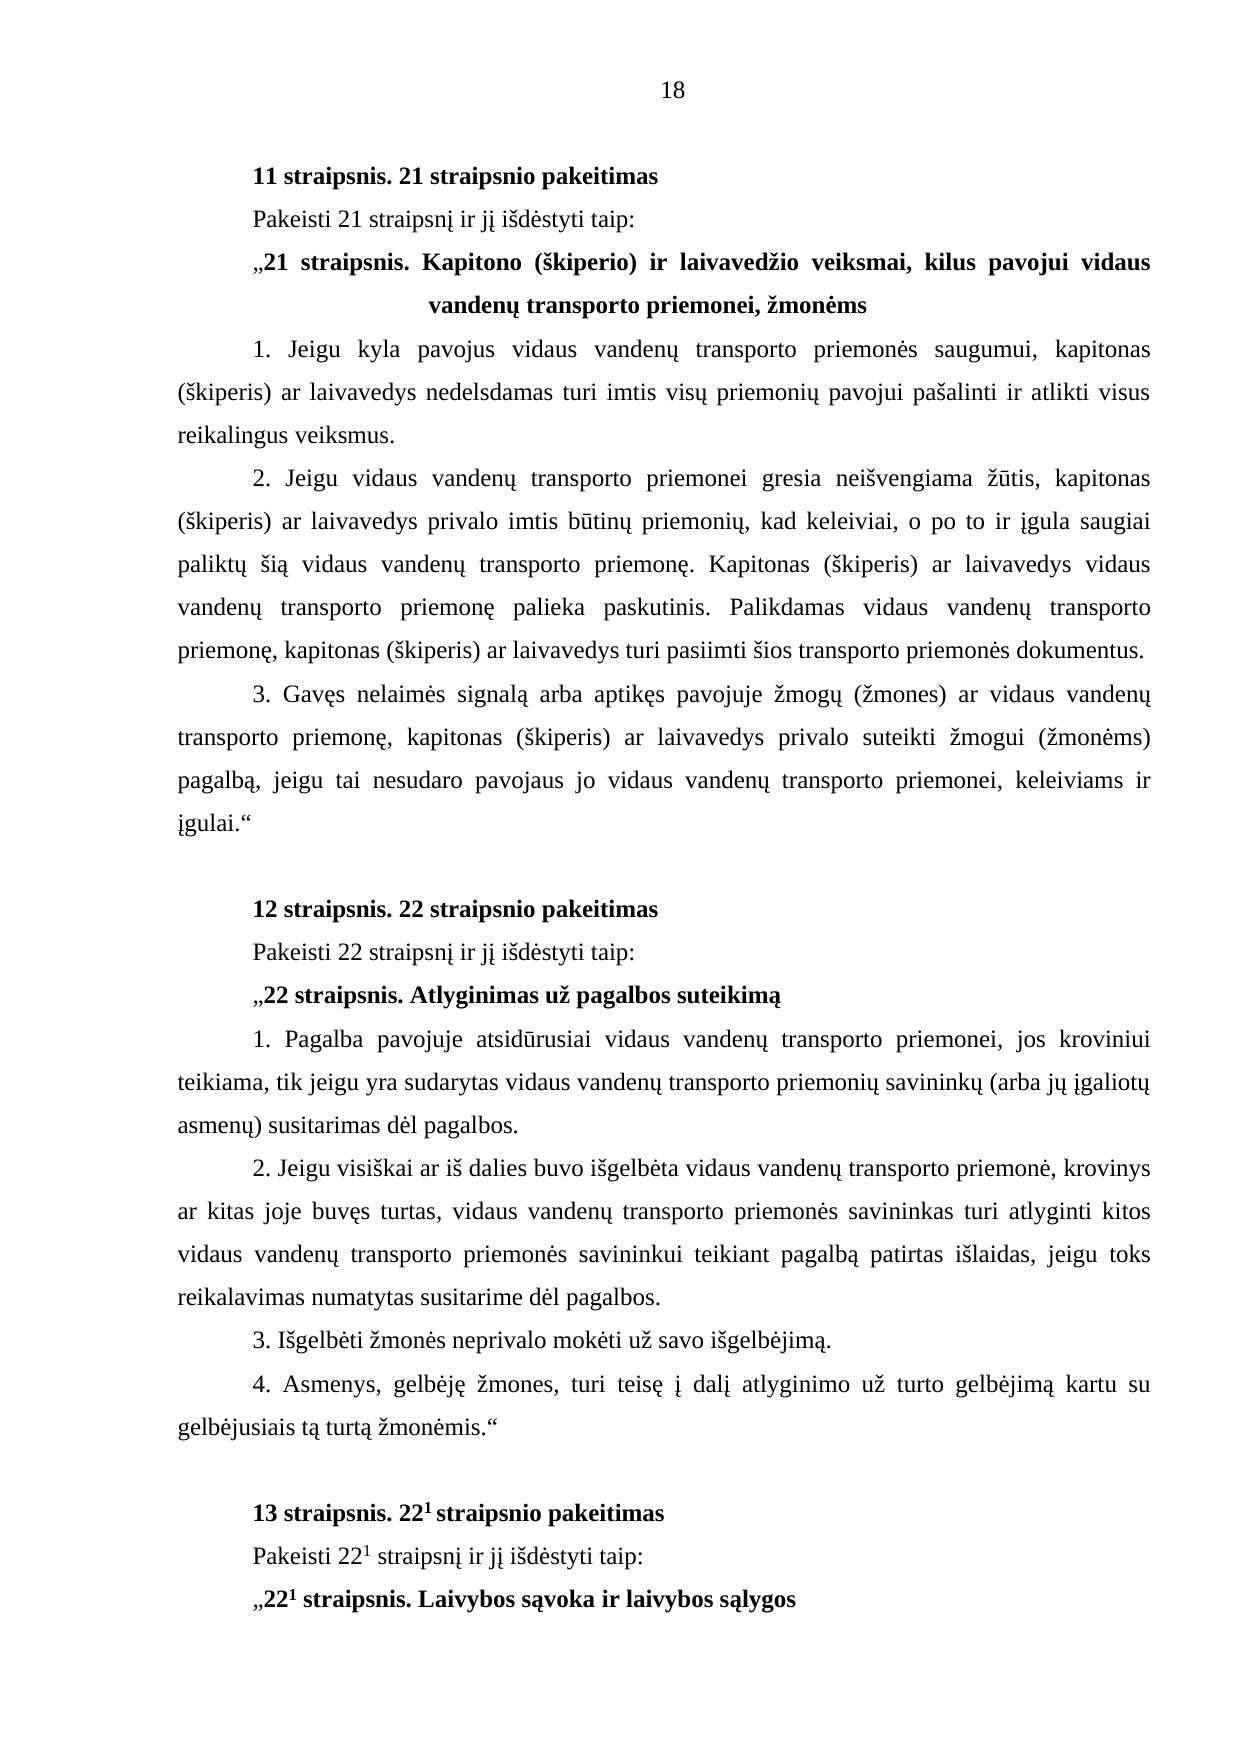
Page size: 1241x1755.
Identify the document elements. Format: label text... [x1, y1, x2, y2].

text Pakeisti 221 straipsnį ir jį išdėstyti taip: [177, 1541, 1152, 1570]
text 3. Gavęs nelaimės signalą arba aptikęs pavojuje žmogų (žmones) ar vidaus vandenų transporto priemonę, kapitonas (škiperis) ar laivavedys privalo suteikti žmogui (žmonėms) pagalbą, jeigu tai nesudaro pavojaus jo vidaus vandenų transporto priemonei, keleiviams ir įgulai.“ [177, 679, 1152, 837]
text „22 straipsnis. Atlyginimas už pagalbos suteikimą [177, 981, 1152, 1009]
text Pakeisti 21 straipsnį ir jį išdėstyti taip: [177, 204, 1152, 233]
text 2. Jeigu vidaus vandenų transporto priemonei gresia neišvengiama žūtis, kapitonas (škiperis) ar laivavedys privalo imtis būtinų priemonių, kad keleiviai, o po to ir įgula saugiai paliktų šią vidaus vandenų transporto priemonę. Kapitonas (škiperis) ar laivavedys vidaus vandenų transporto priemonę palieka paskutinis. Palikdamas vidaus vandenų transporto priemonę, kapitonas (škiperis) ar laivavedys turi pasiimti šios transporto priemonės dokumentus. [177, 463, 1152, 664]
text 1. Pagalba pavojuje atsidūrusiai vidaus vandenų transporto priemonei, jos kroviniui teikiama, tik jeigu yra sudarytas vidaus vandenų transporto priemonių savininkų (arba jų įgaliotų asmenų) susitarimas dėl pagalbos. [177, 1024, 1152, 1139]
text 2. Jeigu visiškai ar iš dalies buvo išgelbėta vidaus vandenų transporto priemonė, krovinys ar kitas joje buvęs turtas, vidaus vandenų transporto priemonės savininkas turi atlyginti kitos vidaus vandenų transporto priemonės savininkui teikiant pagalbą patirtas išlaidas, jeigu toks reikalavimas numatytas susitarime dėl pagalbos. [177, 1153, 1152, 1311]
text 12 straipsnis. 22 straipsnio pakeitimas [177, 894, 1152, 923]
text 13 straipsnis. 221 straipsnio pakeitimas [177, 1498, 1152, 1527]
text 3. Išgelbėti žmonės neprivalo mokėti už savo išgelbėjimą. [177, 1326, 1152, 1354]
text 4. Asmenys, gelbėję žmones, turi teisę į dalį atlyginimo už turto gelbėjimą kartu su gelbėjusiais tą turtą žmonėmis.“ [177, 1369, 1152, 1441]
text 11 straipsnis. 21 straipsnio pakeitimas [177, 161, 1152, 190]
text Pakeisti 22 straipsnį ir jį išdėstyti taip: [177, 937, 1152, 966]
text „221 straipsnis. Laivybos sąvoka ir laivybos sąlygos [177, 1584, 1152, 1613]
text 1. Jeigu kyla pavojus vidaus vandenų transporto priemonės saugumui, kapitonas (škiperis) ar laivavedys nedelsdamas turi imtis visų priemonių pavojui pašalinti ir atlikti visus reikalingus veiksmus. [177, 334, 1152, 449]
text „21 straipsnis. Kapitono (škiperio) ir laivavedžio veiksmai, kilus pavojui vidaus vandenų transporto priemonei, žmonėms [252, 247, 1152, 319]
